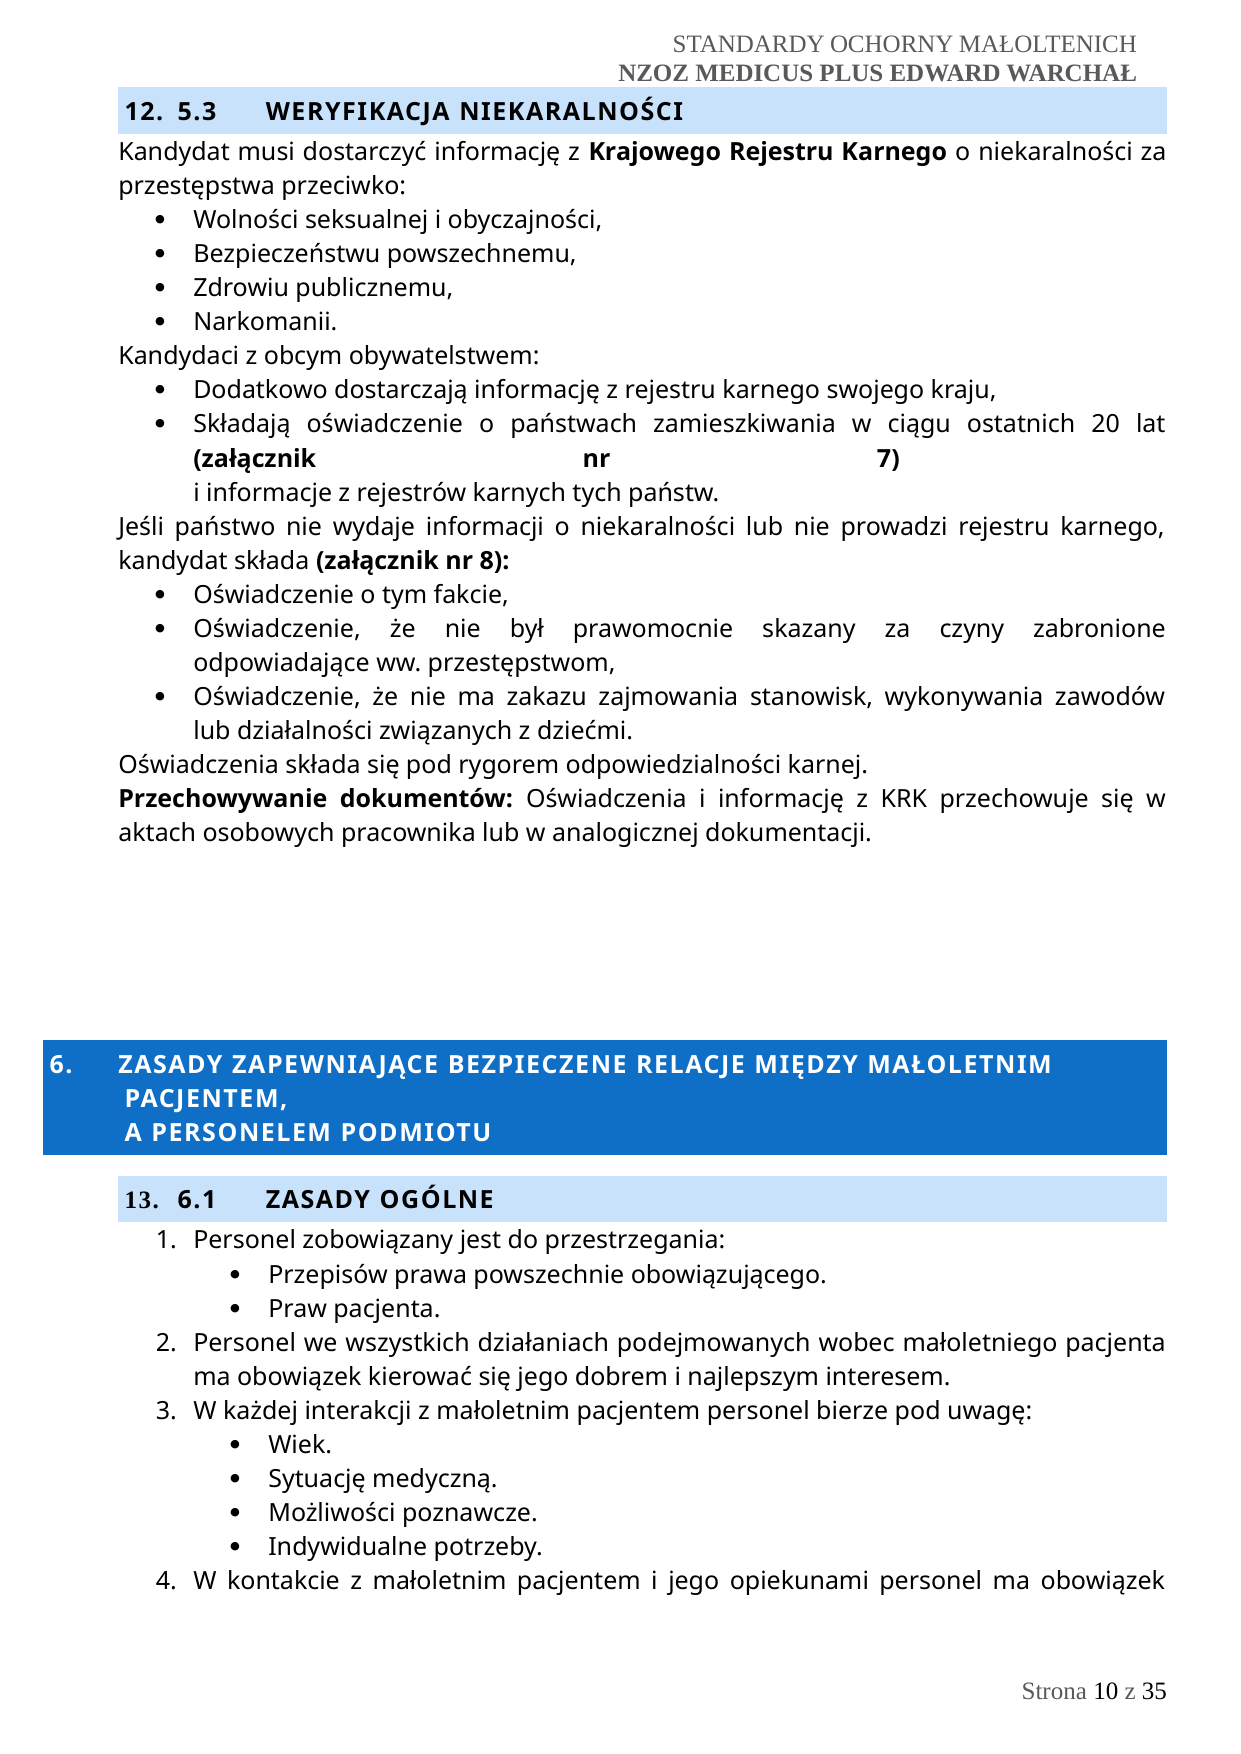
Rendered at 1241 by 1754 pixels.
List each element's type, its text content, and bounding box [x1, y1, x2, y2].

list W każdej interakcji z małoletnim pacjentem personel bierze pod uwagę: [156, 1392, 1167, 1427]
subtitle 5.3 WERYFIKACJA NIEKARALNOŚCI [124, 93, 1160, 127]
text Przechowywanie dokumentów: Oświadczenia i informację z KRK przechowuje się w aktach osobowych pracownika lub w analogicznej dokumentacji. [118, 781, 1167, 849]
list Przepisów prawa powszechnie obowiązującego. [231, 1256, 1167, 1290]
list Wolności seksualnej i obyczajności, [156, 202, 1167, 236]
text Oświadczenia składa się pod rygorem odpowiedzialności karnej. [118, 747, 1167, 781]
subtitle 6.1 ZASADY OGÓLNE [124, 1182, 1160, 1216]
list Dodatkowo dostarczają informację z rejestru karnego swojego kraju, [156, 372, 1167, 406]
list Praw pacjenta. [231, 1290, 1167, 1324]
subtitle ZASADY ZAPEWNIAJĄCE BEZPIECZENE RELACJE MIĘDZY MAŁOLETNIM PACJENTEM, A PERSONELEM PODMIOTU [49, 1046, 1160, 1148]
list Bezpieczeństwu powszechnemu, [156, 236, 1167, 270]
list Personel we wszystkich działaniach podejmowanych wobec małoletniego pacjenta ma obowiązek kierować się jego dobrem i najlepszym interesem. [156, 1324, 1167, 1392]
list Zdrowiu publicznemu, [156, 270, 1167, 304]
list Personel zobowiązany jest do przestrzegania: [156, 1222, 1167, 1256]
list Oświadczenie, że nie ma zakazu zajmowania stanowisk, wykonywania zawodów lub działalności związanych z dziećmi. [156, 679, 1167, 747]
list Indywidualne potrzeby. [231, 1529, 1167, 1563]
list Składają oświadczenie o państwach zamieszkiwania w ciągu ostatnich 20 lat (załącznik nr 7) i informacje z rejestrów karnych tych państw. [156, 406, 1167, 508]
list Możliwości poznawcze. [231, 1495, 1167, 1529]
list Narkomanii. [156, 304, 1167, 338]
list Wiek. [231, 1427, 1167, 1461]
text Jeśli państwo nie wydaje informacji o niekaralności lub nie prowadzi rejestru karnego, kandydat składa (załącznik nr 8): [118, 508, 1167, 576]
list Oświadczenie o tym fakcie, [156, 576, 1167, 611]
list Oświadczenie, że nie był prawomocnie skazany za czyny zabronione odpowiadające ww. przestępstwom, [156, 611, 1167, 679]
list W kontakcie z małoletnim pacjentem i jego opiekunami personel ma obowiązek [156, 1563, 1167, 1597]
text Kandydaci z obcym obywatelstwem: [118, 338, 1167, 372]
text Kandydat musi dostarczyć informację z Krajowego Rejestru Karnego o niekaralności za przestępstwa przeciwko: [118, 134, 1167, 202]
list Sytuację medyczną. [231, 1461, 1167, 1495]
